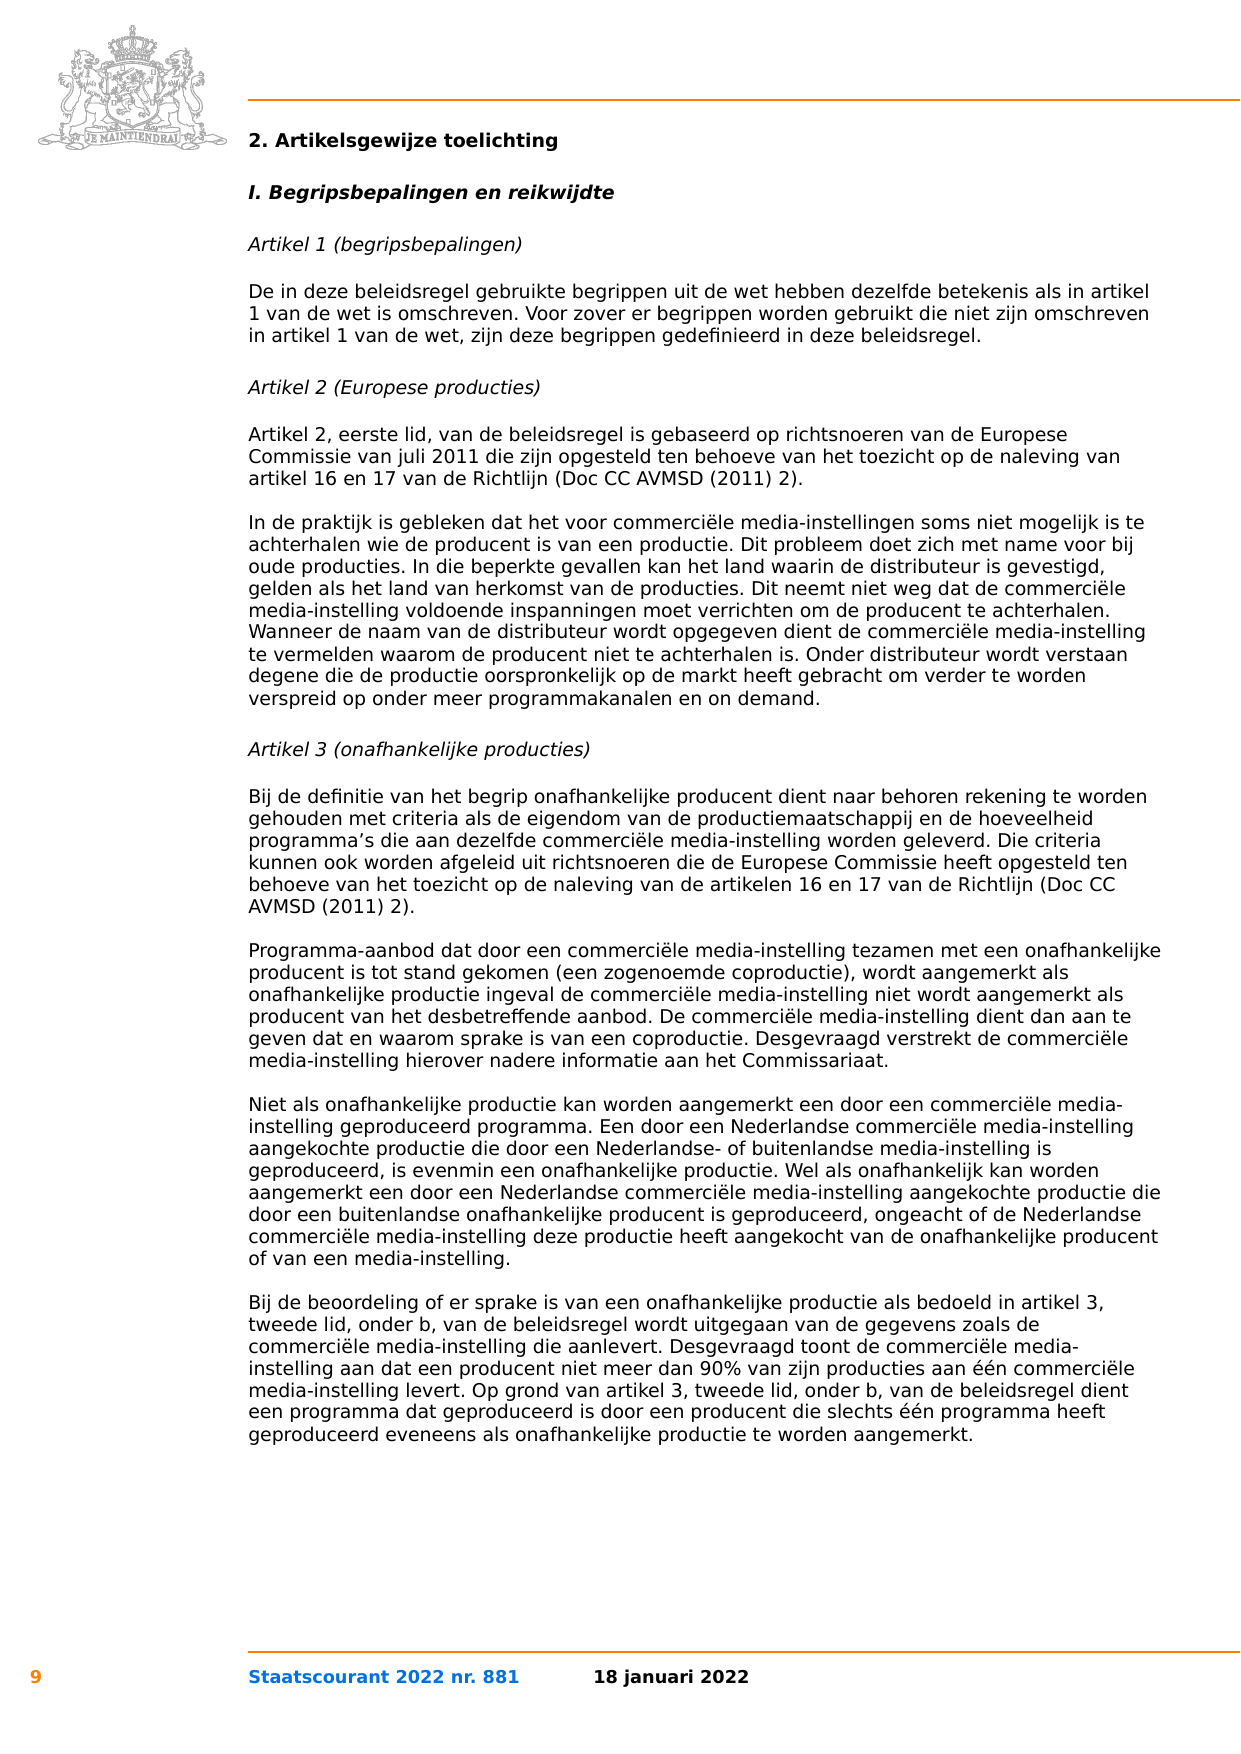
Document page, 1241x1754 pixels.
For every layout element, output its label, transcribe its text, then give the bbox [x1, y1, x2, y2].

subtitle Artikel 2 (Europese producties) [248, 377, 1163, 399]
subtitle 2. Artikelsgewijze toelichting [248, 130, 1163, 152]
picture [38, 25, 227, 150]
subtitle Artikel 1 (begripsbepalingen) [248, 234, 1163, 256]
text In de praktijk is gebleken dat het voor commerciële media-instellingen soms niet mogelijk is te achterhalen wie de producent is van een productie. Dit probleem doet zich met name voor bij oude producties. In die beperkte gevallen kan het land waarin de distributeur is gevestigd, gelden als het land van herkomst van de producties. Dit neemt niet weg dat de commerciële media-instelling voldoende inspanningen moet verrichten om de producent te achterhalen. Wanneer de naam van de distributeur wordt opgegeven dient de commerciële media-instelling te vermelden waarom de producent niet te achterhalen is. Onder distributeur wordt verstaan degene die de productie oorspronkelijk op de markt heeft gebracht om verder te worden verspreid op onder meer programmakanalen en on demand. [248, 512, 1163, 709]
text Artikel 2, eerste lid, van de beleidsregel is gebaseerd op richtsnoeren van de Europese Commissie van juli 2011 die zijn opgesteld ten behoeve van het toezicht op de naleving van artikel 16 en 17 van de Richtlijn (Doc CC AVMSD (2011) 2). [248, 424, 1163, 490]
text Bij de definitie van het begrip onafhankelijke producent dient naar behoren rekening te worden gehouden met criteria als de eigendom van de productiemaatschappij en de hoeveelheid programma’s die aan dezelfde commerciële media-instelling worden geleverd. Die criteria kunnen ook worden afgeleid uit richtsnoeren die de Europese Commissie heeft opgesteld ten behoeve van het toezicht op de naleving van de artikelen 16 en 17 van de Richtlijn (Doc CC AVMSD (2011) 2). [248, 786, 1163, 918]
text De in deze beleidsregel gebruikte begrippen uit de wet hebben dezelfde betekenis als in artikel 1 van de wet is omschreven. Voor zover er begrippen worden gebruikt die niet zijn omschreven in artikel 1 van de wet, zijn deze begrippen gedefinieerd in deze beleidsregel. [248, 281, 1163, 347]
subtitle Artikel 3 (onafhankelijke producties) [248, 739, 1163, 761]
subtitle I. Begripsbepalingen en reikwijdte [248, 182, 1163, 204]
text Niet als onafhankelijke productie kan worden aangemerkt een door een commerciële media-instelling geproduceerd programma. Een door een Nederlandse commerciële media-instelling aangekochte productie die door een Nederlandse- of buitenlandse media-instelling is geproduceerd, is evenmin een onafhankelijke productie. Wel als onafhankelijk kan worden aangemerkt een door een Nederlandse commerciële media-instelling aangekochte productie die door een buitenlandse onafhankelijke producent is geproduceerd, ongeacht of de Nederlandse commerciële media-instelling deze productie heeft aangekocht van de onafhankelijke producent of van een media-instelling. [248, 1094, 1163, 1270]
text Programma-aanbod dat door een commerciële media-instelling tezamen met een onafhankelijke producent is tot stand gekomen (een zogenoemde coproductie), wordt aangemerkt als onafhankelijke productie ingeval de commerciële media-instelling niet wordt aangemerkt als producent van het desbetreffende aanbod. De commerciële media-instelling dient dan aan te geven dat en waarom sprake is van een coproductie. Desgevraagd verstrekt de commerciële media-instelling hierover nadere informatie aan het Commissariaat. [248, 940, 1163, 1072]
text Bij de beoordeling of er sprake is van een onafhankelijke productie als bedoeld in artikel 3, tweede lid, onder b, van de beleidsregel wordt uitgegaan van de gegevens zoals de commerciële media-instelling die aanlevert. Desgevraagd toont de commerciële media-instelling aan dat een producent niet meer dan 90% van zijn producties aan één commerciële media-instelling levert. Op grond van artikel 3, tweede lid, onder b, van de beleidsregel dient een programma dat geproduceerd is door een producent die slechts één programma heeft geproduceerd eveneens als onafhankelijke productie te worden aangemerkt. [248, 1292, 1163, 1445]
